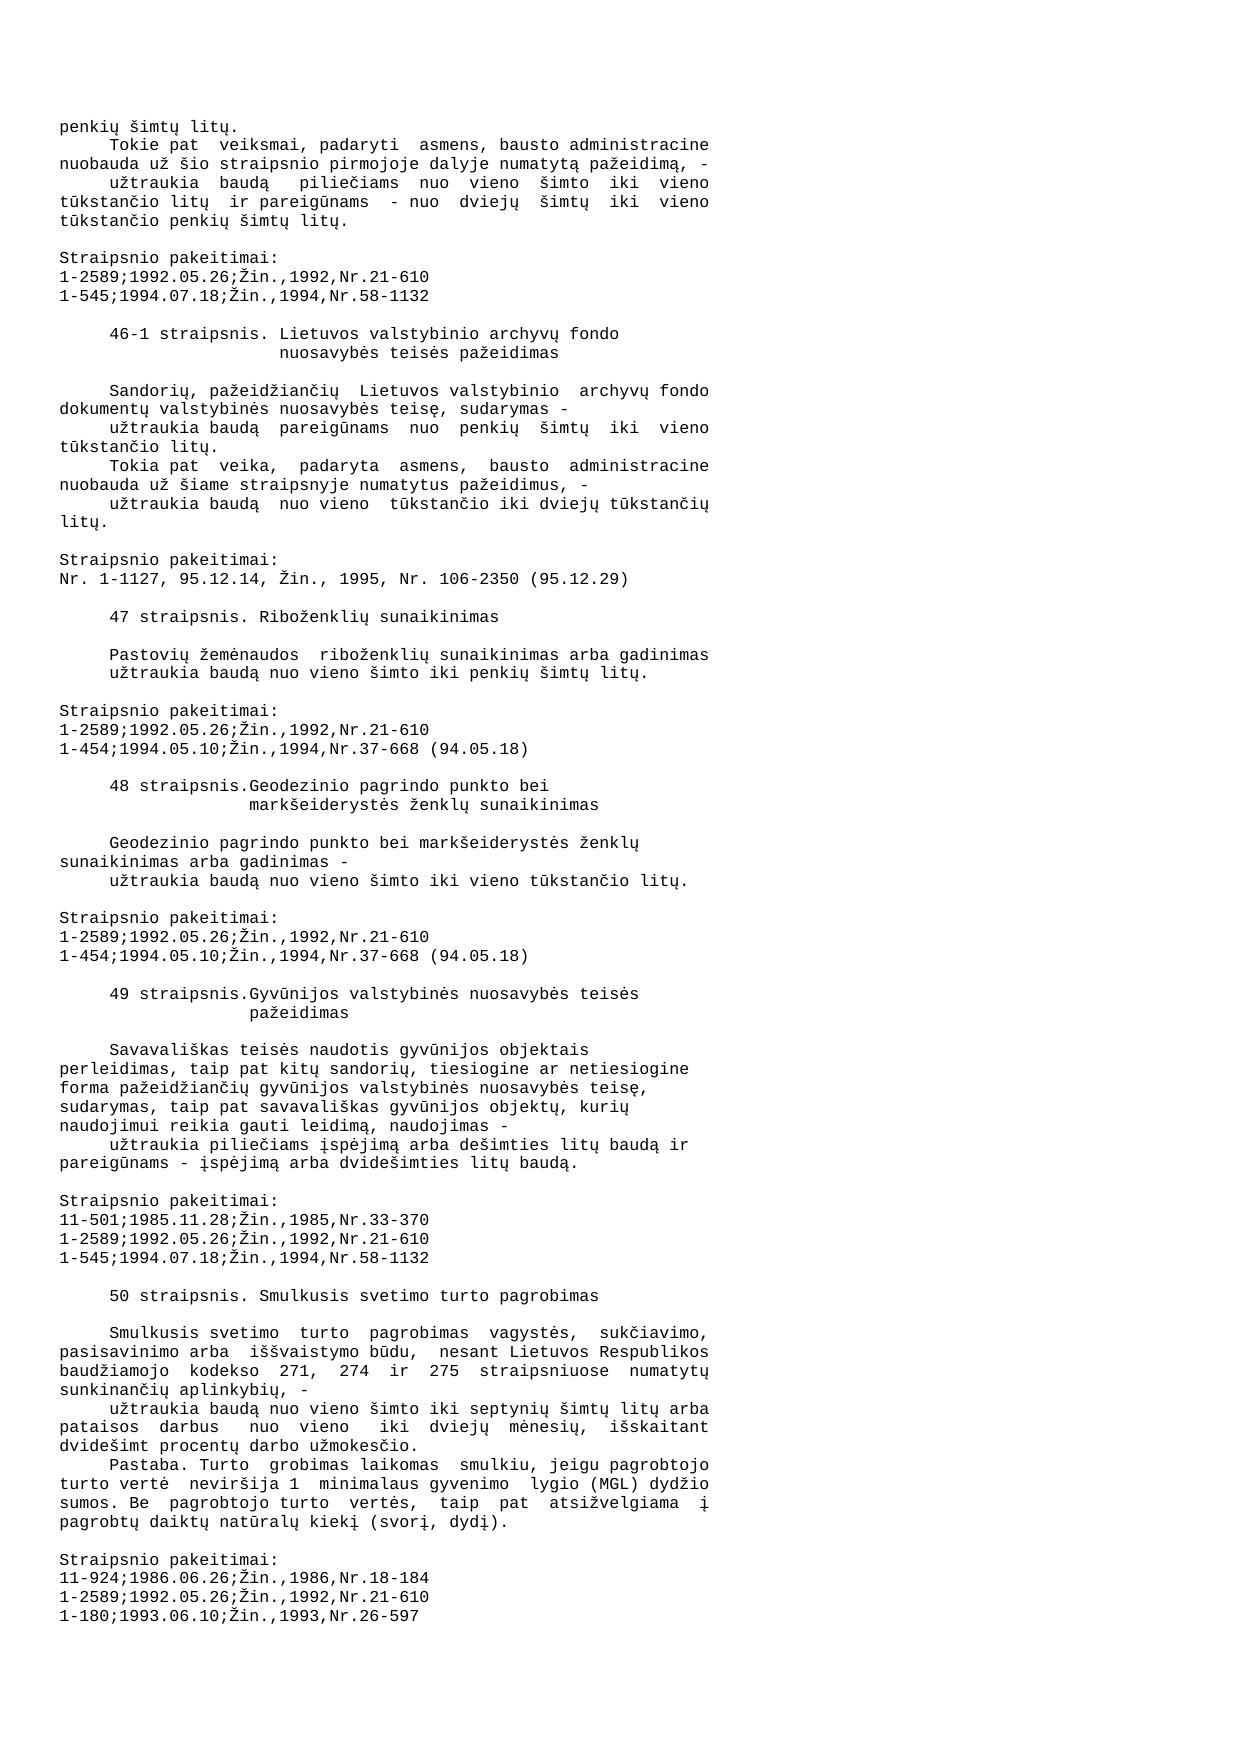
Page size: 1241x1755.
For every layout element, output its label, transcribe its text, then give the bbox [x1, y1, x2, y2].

text Straipsnio pakeitimai: [59, 703, 1122, 721]
text nuobauda už šiame straipsnyje numatytus pažeidimus, - [59, 476, 1122, 495]
text 1-545;1994.07.18;Žin.,1994,Nr.58-1132 [59, 288, 1122, 307]
text užtraukia baudą pareigūnams nuo penkių šimtų iki vieno [59, 420, 1122, 439]
text 11-501;1985.11.28;Žin.,1985,Nr.33-370 [59, 1212, 1122, 1231]
text tūkstančio penkių šimtų litų. [59, 212, 1122, 231]
text Nr. 1-1127, 95.12.14, Žin., 1995, Nr. 106-2350 (95.12.29) [59, 571, 1122, 589]
text pareigūnams - įspėjimą arba dvidešimties litų baudą. [59, 1155, 1122, 1174]
text penkių šimtų litų. [59, 118, 1122, 137]
text pataisos darbus nuo vieno iki dviejų mėnesių, išskaitant [59, 1419, 1122, 1438]
text Geodezinio pagrindo punkto bei markšeiderystės ženklų [59, 834, 1122, 853]
text tūkstančio litų. [59, 439, 1122, 457]
text užtraukia baudą nuo vieno šimto iki penkių šimtų litų. [59, 665, 1122, 684]
text Sandorių, pažeidžiančių Lietuvos valstybinio archyvų fondo [59, 382, 1122, 401]
text užtraukia baudą nuo vieno šimto iki vieno tūkstančio litų. [59, 872, 1122, 891]
text tūkstančio litų ir pareigūnams - nuo dviejų šimtų iki vieno [59, 193, 1122, 212]
text dokumentų valstybinės nuosavybės teisę, sudarymas - [59, 401, 1122, 420]
text Savavališkas teisės naudotis gyvūnijos objektais [59, 1042, 1122, 1061]
text pagrobtų daiktų natūralų kiekį (svorį, dydį). [59, 1513, 1122, 1532]
text Straipsnio pakeitimai: [59, 910, 1122, 929]
text Pastovių žemėnaudos riboženklių sunaikinimas arba gadinimas [59, 646, 1122, 665]
text 1-545;1994.07.18;Žin.,1994,Nr.58-1132 [59, 1249, 1122, 1268]
text 1-454;1994.05.10;Žin.,1994,Nr.37-668 (94.05.18) [59, 948, 1122, 967]
text Pastaba. Turto grobimas laikomas smulkiu, jeigu pagrobtojo [59, 1457, 1122, 1476]
text Tokia pat veika, padaryta asmens, bausto administracine [59, 457, 1122, 476]
text perleidimas, taip pat kitų sandorių, tiesiogine ar netiesiogine [59, 1061, 1122, 1080]
text naudojimui reikia gauti leidimą, naudojimas - [59, 1117, 1122, 1136]
text užtraukia piliečiams įspėjimą arba dešimties litų baudą ir [59, 1136, 1122, 1155]
text 1-2589;1992.05.26;Žin.,1992,Nr.21-610 [59, 929, 1122, 948]
text pažeidimas [59, 1004, 1122, 1023]
text 50 straipsnis. Smulkusis svetimo turto pagrobimas [59, 1287, 1122, 1306]
text forma pažeidžiančių gyvūnijos valstybinės nuosavybės teisę, [59, 1080, 1122, 1098]
text Smulkusis svetimo turto pagrobimas vagystės, sukčiavimo, [59, 1325, 1122, 1344]
text sudarymas, taip pat savavališkas gyvūnijos objektų, kurių [59, 1098, 1122, 1117]
text užtraukia baudą piliečiams nuo vieno šimto iki vieno [59, 175, 1122, 193]
text Straipsnio pakeitimai: [59, 552, 1122, 571]
text markšeiderystės ženklų sunaikinimas [59, 797, 1122, 816]
text Tokie pat veiksmai, padaryti asmens, bausto administracine [59, 137, 1122, 156]
text sunaikinimas arba gadinimas - [59, 853, 1122, 872]
text 49 straipsnis.Gyvūnijos valstybinės nuosavybės teisės [59, 985, 1122, 1004]
text baudžiamojo kodekso 271, 274 ir 275 straipsniuose numatytų [59, 1362, 1122, 1381]
text 1-2589;1992.05.26;Žin.,1992,Nr.21-610 [59, 721, 1122, 740]
text turto vertė neviršija 1 minimalaus gyvenimo lygio (MGL) dydžio [59, 1476, 1122, 1494]
text užtraukia baudą nuo vieno tūkstančio iki dviejų tūkstančių [59, 495, 1122, 514]
text užtraukia baudą nuo vieno šimto iki septynių šimtų litų arba [59, 1400, 1122, 1419]
text 47 straipsnis. Riboženklių sunaikinimas [59, 608, 1122, 627]
text litų. [59, 514, 1122, 533]
text Straipsnio pakeitimai: [59, 1551, 1122, 1570]
text Straipsnio pakeitimai: [59, 1193, 1122, 1212]
text nuosavybės teisės pažeidimas [59, 344, 1122, 363]
text pasisavinimo arba iššvaistymo būdu, nesant Lietuvos Respublikos [59, 1344, 1122, 1362]
text 48 straipsnis.Geodezinio pagrindo punkto bei [59, 778, 1122, 797]
text dvidešimt procentų darbo užmokesčio. [59, 1438, 1122, 1457]
text 1-454;1994.05.10;Žin.,1994,Nr.37-668 (94.05.18) [59, 740, 1122, 759]
text nuobauda už šio straipsnio pirmojoje dalyje numatytą pažeidimą, - [59, 156, 1122, 175]
text 1-2589;1992.05.26;Žin.,1992,Nr.21-610 [59, 269, 1122, 288]
text 1-2589;1992.05.26;Žin.,1992,Nr.21-610 [59, 1231, 1122, 1249]
text sunkinančių aplinkybių, - [59, 1381, 1122, 1400]
text sumos. Be pagrobtojo turto vertės, taip pat atsižvelgiama į [59, 1494, 1122, 1513]
text Straipsnio pakeitimai: [59, 250, 1122, 269]
text 11-924;1986.06.26;Žin.,1986,Nr.18-184 [59, 1570, 1122, 1589]
text 46-1 straipsnis. Lietuvos valstybinio archyvų fondo [59, 326, 1122, 344]
text 1-180;1993.06.10;Žin.,1993,Nr.26-597 [59, 1608, 1122, 1626]
text 1-2589;1992.05.26;Žin.,1992,Nr.21-610 [59, 1589, 1122, 1608]
